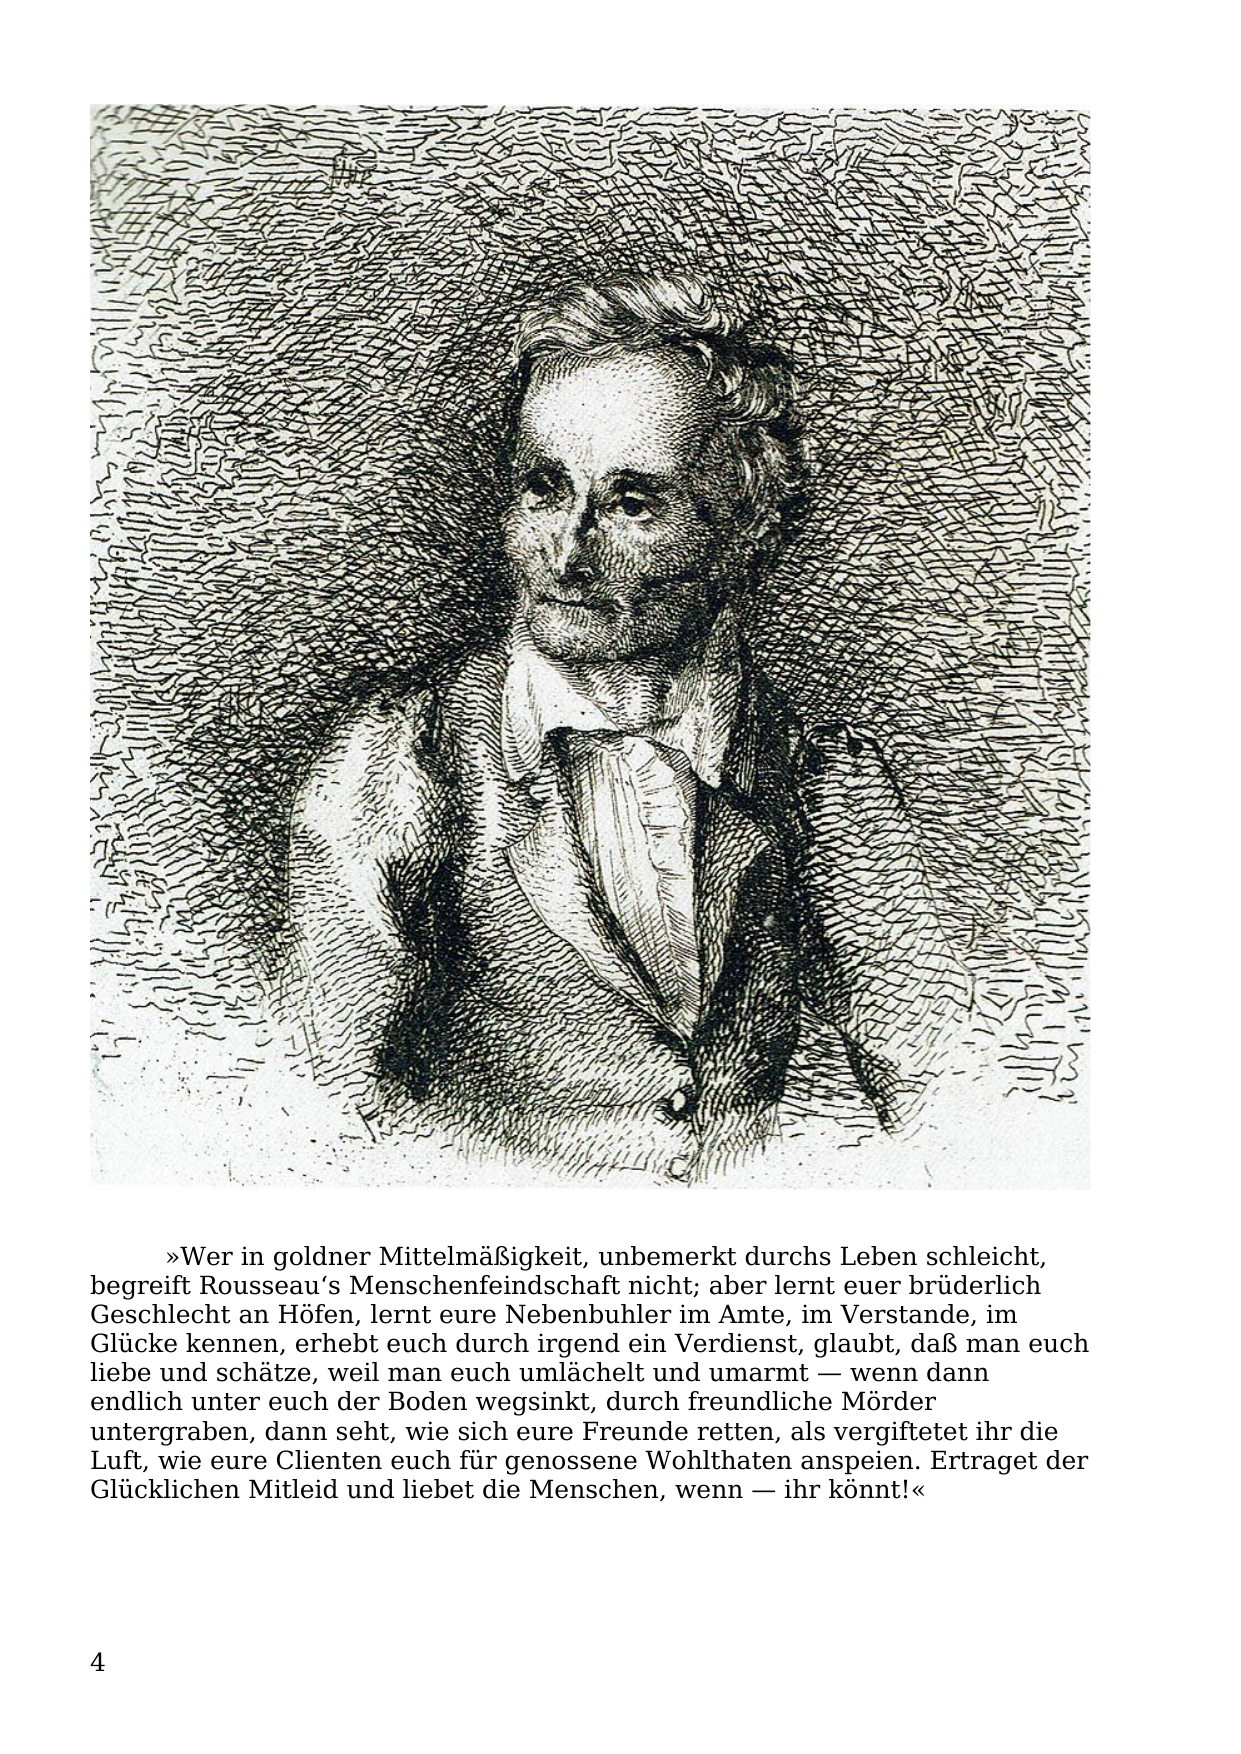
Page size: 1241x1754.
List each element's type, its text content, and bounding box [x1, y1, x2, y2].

picture [90, 104, 1091, 1190]
text »Wer in goldner Mittelmäßigkeit, unbemerkt durchs Leben schleicht, begreift Rousseau‘s Menschenfeindschaft nicht; aber lernt euer brüderlich Geschlecht an Höfen, lernt eure Nebenbuhler im Amte, im Verstande, im Glücke kennen, erhebt euch durch irgend ein Verdienst, glaubt, daß man euch liebe und schätze, weil man euch umlächelt und umarmt — wenn dann endlich unter euch der Boden wegsinkt, durch freundliche Mörder untergraben, dann seht, wie sich eure Freunde retten, als vergiftetet ihr die Luft, wie eure Clienten euch für genossene Wohlthaten anspeien. Ertraget der Glücklichen Mitleid und liebet die Menschen, wenn — ihr könnt!« [90, 1242, 1091, 1504]
